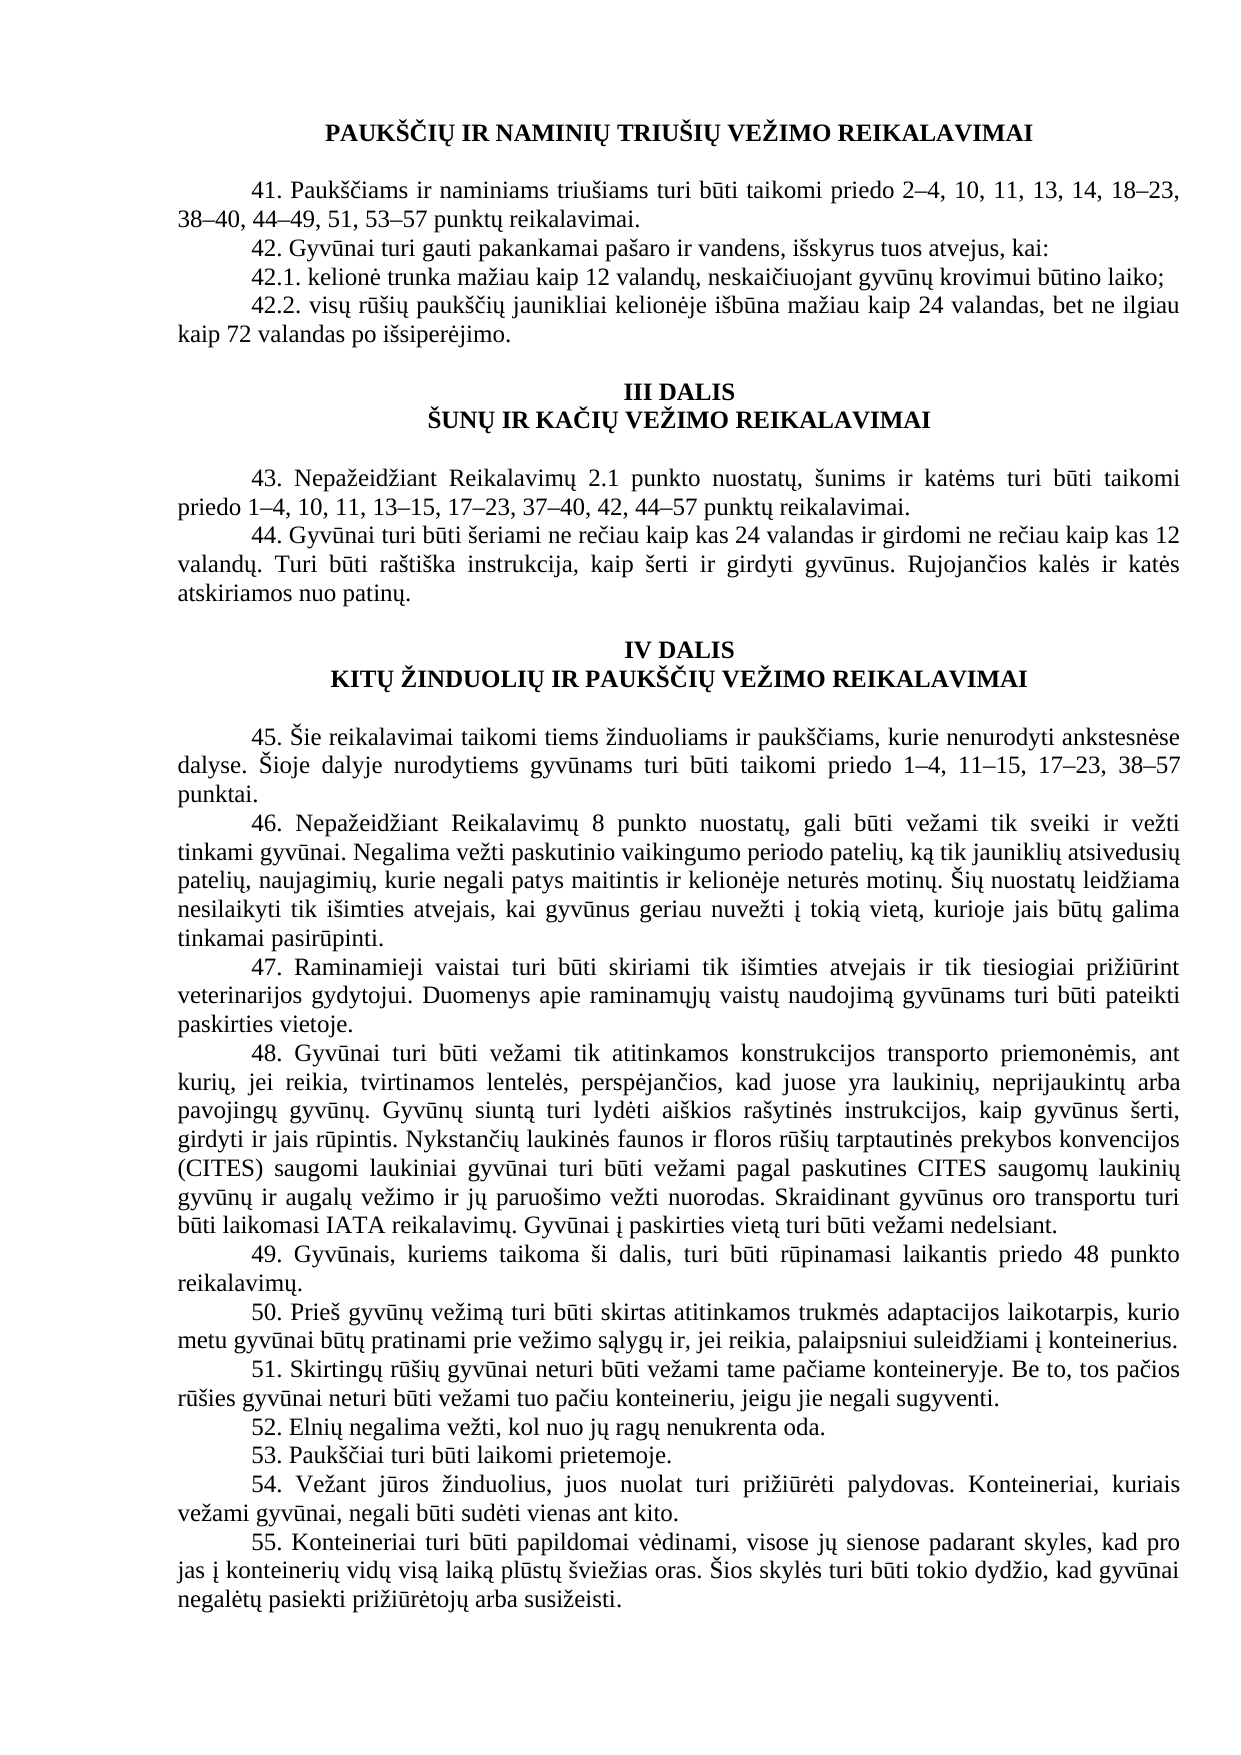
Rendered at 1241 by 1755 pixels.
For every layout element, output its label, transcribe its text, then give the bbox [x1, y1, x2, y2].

text 41. Paukščiams ir naminiams triušiams turi būti taikomi priedo 2–4, 10, 11, 13, 14, 18–23, 38–40, 44–49, 51, 53–57 punktų reikalavimai. [177, 176, 1181, 233]
text 54. Vežant jūros žinduolius, juos nuolat turi prižiūrėti palydovas. Konteineriai, kuriais vežami gyvūnai, negali būti sudėti vienas ant kito. [177, 1469, 1181, 1527]
text 42.1. kelionė trunka mažiau kaip 12 valandų, neskaičiuojant gyvūnų krovimui būtino laiko; [177, 262, 1181, 291]
text III DALIS [177, 377, 1181, 406]
text 52. Elnių negalima vežti, kol nuo jų ragų nenukrenta oda. [177, 1412, 1181, 1441]
text 42.2. visų rūšių paukščių jaunikliai kelionėje išbūna mažiau kaip 24 valandas, bet ne ilgiau kaip 72 valandas po išsiperėjimo. [177, 291, 1181, 348]
text ŠUNŲ IR KAČIŲ VEŽIMO REIKALAVIMAI [177, 406, 1181, 434]
text PAUKŠČIŲ IR NAMINIŲ TRIUŠIŲ VEŽIMO REIKALAVIMAI [177, 118, 1181, 147]
text 48. Gyvūnai turi būti vežami tik atitinkamos konstrukcijos transporto priemonėmis, ant kurių, jei reikia, tvirtinamos lentelės, perspėjančios, kad juose yra laukinių, neprijaukintų arba pavojingų gyvūnų. Gyvūnų siuntą turi lydėti aiškios rašytinės instrukcijos, kaip gyvūnus šerti, girdyti ir jais rūpintis. Nykstančių laukinės faunos ir floros rūšių tarptautinės prekybos konvencijos (CITES) saugomi laukiniai gyvūnai turi būti vežami pagal paskutines CITES saugomų laukinių gyvūnų ir augalų vežimo ir jų paruošimo vežti nuorodas. Skraidinant gyvūnus oro transportu turi būti laikomasi IATA reikalavimų. Gyvūnai į paskirties vietą turi būti vežami nedelsiant. [177, 1038, 1181, 1239]
text 46. Nepažeidžiant Reikalavimų 8 punkto nuostatų, gali būti vežami tik sveiki ir vežti tinkami gyvūnai. Negalima vežti paskutinio vaikingumo periodo patelių, ką tik jauniklių atsivedusių patelių, naujagimių, kurie negali patys maitintis ir kelionėje neturės motinų. Šių nuostatų leidžiama nesilaikyti tik išimties atvejais, kai gyvūnus geriau nuvežti į tokią vietą, kurioje jais būtų galima tinkamai pasirūpinti. [177, 808, 1181, 952]
text 55. Konteineriai turi būti papildomai vėdinami, visose jų sienose padarant skyles, kad pro jas į konteinerių vidų visą laiką plūstų šviežias oras. Šios skylės turi būti tokio dydžio, kad gyvūnai negalėtų pasiekti prižiūrėtojų arba susižeisti. [177, 1527, 1181, 1613]
text IV DALIS [177, 636, 1181, 664]
text 47. Raminamieji vaistai turi būti skiriami tik išimties atvejais ir tik tiesiogiai prižiūrint veterinarijos gydytojui. Duomenys apie raminamųjų vaistų naudojimą gyvūnams turi būti pateikti paskirties vietoje. [177, 952, 1181, 1038]
text 45. Šie reikalavimai taikomi tiems žinduoliams ir paukščiams, kurie nenurodyti ankstesnėse dalyse. Šioje dalyje nurodytiems gyvūnams turi būti taikomi priedo 1–4, 11–15, 17–23, 38–57 punktai. [177, 722, 1181, 808]
text 43. Nepažeidžiant Reikalavimų 2.1 punkto nuostatų, šunims ir katėms turi būti taikomi priedo 1–4, 10, 11, 13–15, 17–23, 37–40, 42, 44–57 punktų reikalavimai. [177, 463, 1181, 521]
text 53. Paukščiai turi būti laikomi prietemoje. [177, 1441, 1181, 1469]
text 42. Gyvūnai turi gauti pakankamai pašaro ir vandens, išskyrus tuos atvejus, kai: [177, 233, 1181, 262]
text 49. Gyvūnais, kuriems taikoma ši dalis, turi būti rūpinamasi laikantis priedo 48 punkto reikalavimų. [177, 1239, 1181, 1297]
text 50. Prieš gyvūnų vežimą turi būti skirtas atitinkamos trukmės adaptacijos laikotarpis, kurio metu gyvūnai būtų pratinami prie vežimo sąlygų ir, jei reikia, palaipsniui suleidžiami į konteinerius. [177, 1297, 1181, 1354]
text KITŲ ŽINDUOLIŲ IR PAUKŠČIŲ VEŽIMO REIKALAVIMAI [177, 664, 1181, 693]
text 51. Skirtingų rūšių gyvūnai neturi būti vežami tame pačiame konteineryje. Be to, tos pačios rūšies gyvūnai neturi būti vežami tuo pačiu konteineriu, jeigu jie negali sugyventi. [177, 1354, 1181, 1412]
text 44. Gyvūnai turi būti šeriami ne rečiau kaip kas 24 valandas ir girdomi ne rečiau kaip kas 12 valandų. Turi būti raštiška instrukcija, kaip šerti ir girdyti gyvūnus. Rujojančios kalės ir katės atskiriamos nuo patinų. [177, 521, 1181, 607]
